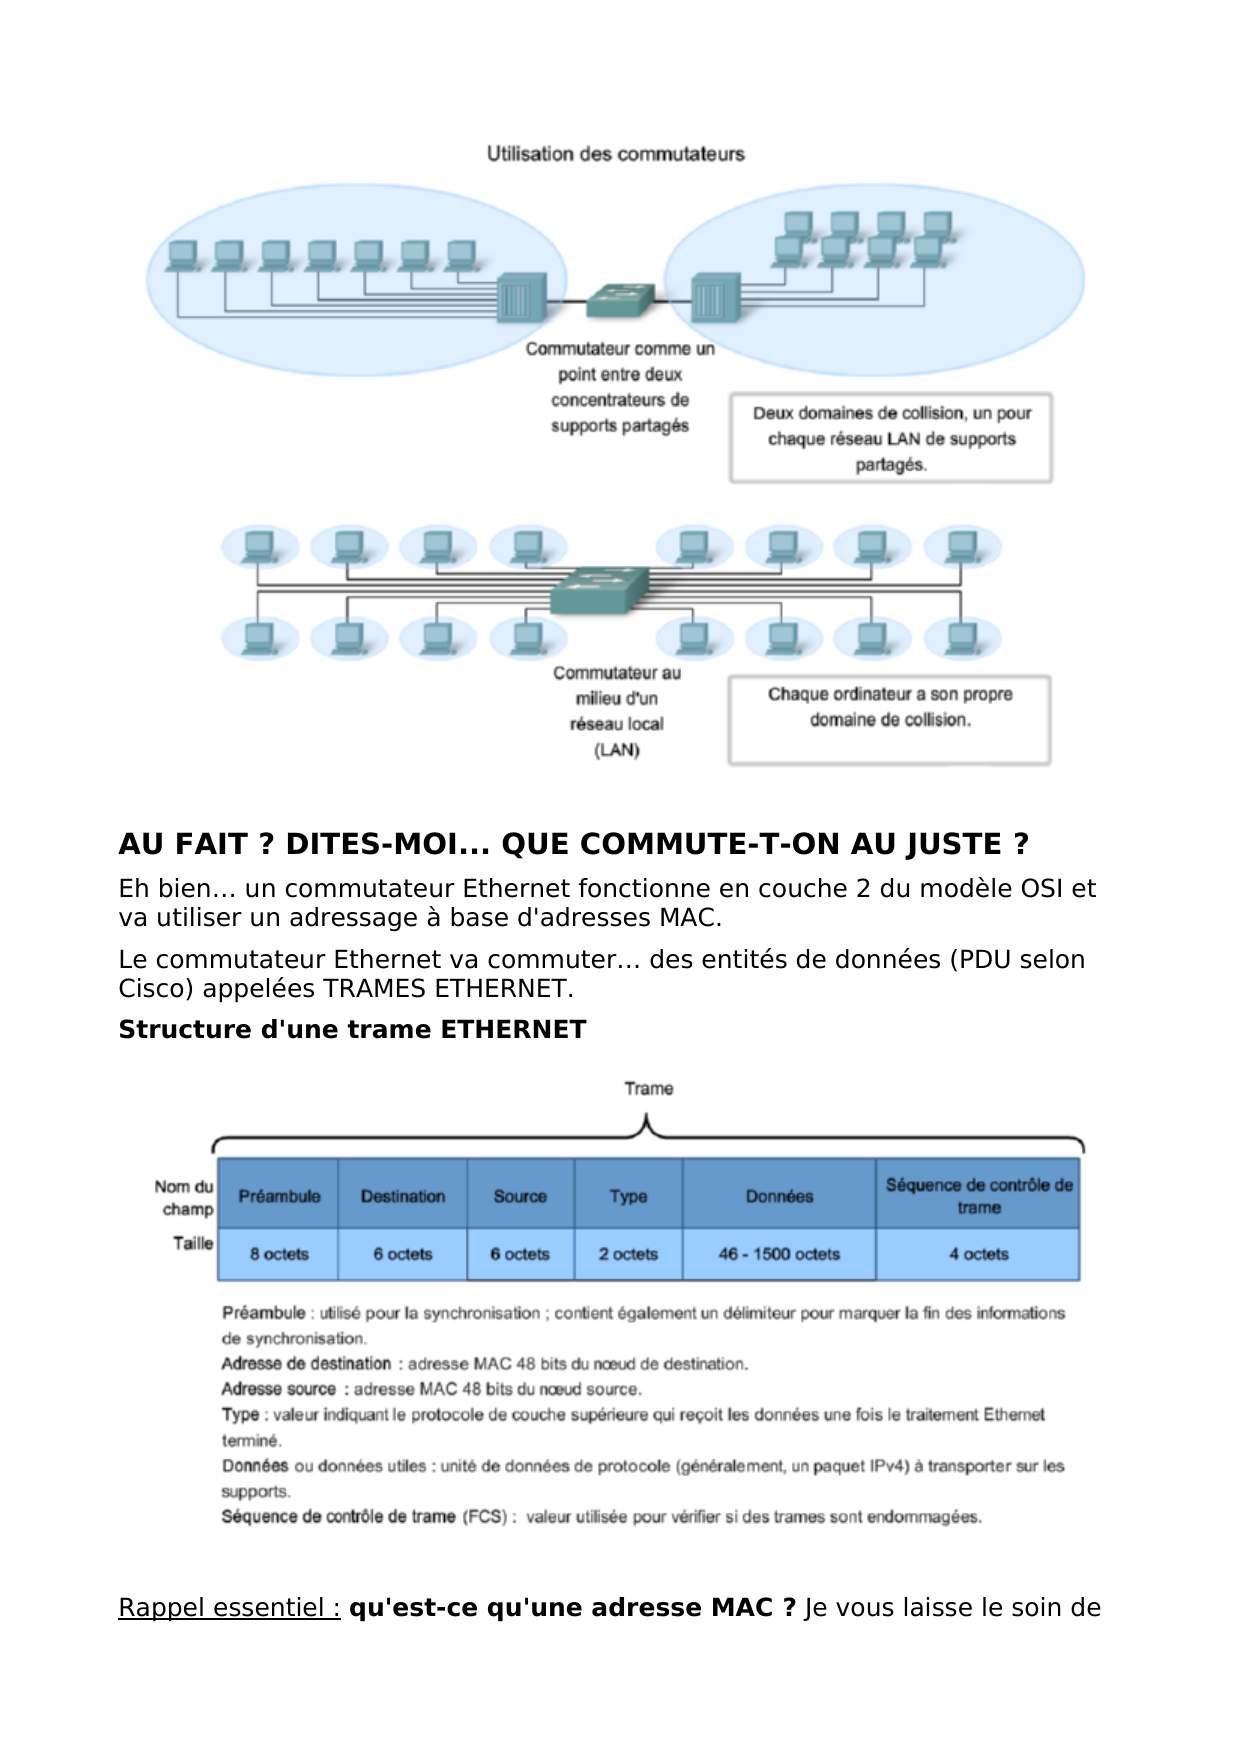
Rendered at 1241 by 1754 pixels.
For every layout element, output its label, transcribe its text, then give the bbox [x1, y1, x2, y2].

picture [118, 1057, 1123, 1581]
text Le commutateur Ethernet va commuter… des entités de données (PDU selon Cisco) appelées TRAMES ETHERNET. [118, 945, 1122, 1003]
text Rappel essentiel : qu'est-ce qu'une adresse MAC ? Je vous laisse le soin de [118, 1593, 1122, 1623]
text Eh bien… un commutateur Ethernet fonctionne en couche 2 du modèle OSI et va utiliser un adressage à base d'adresses MAC. [118, 874, 1122, 932]
picture [118, 118, 1108, 790]
text Structure d'une trame ETHERNET [118, 1016, 1122, 1045]
subtitle AU FAIT ? DITES-MOI... QUE COMMUTE-T-ON AU JUSTE ? [118, 827, 1122, 861]
